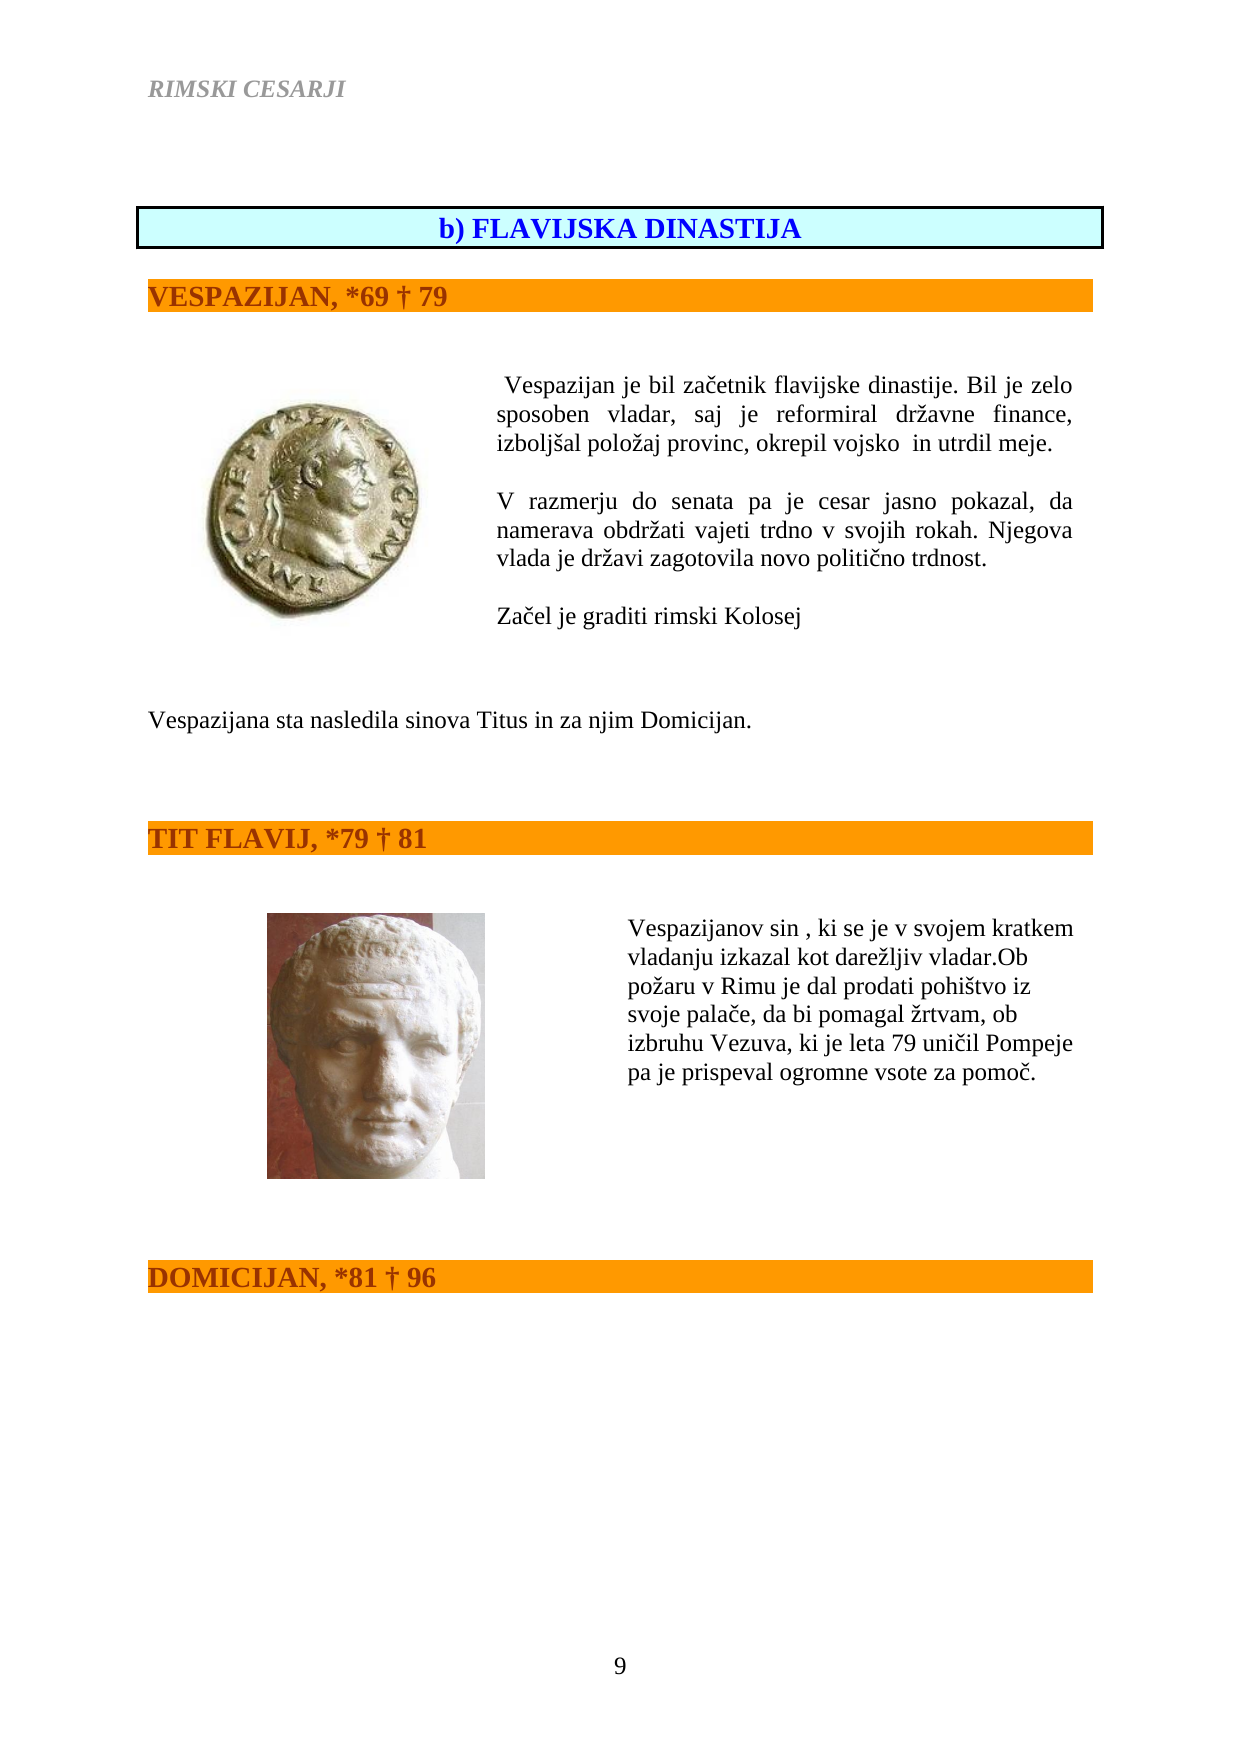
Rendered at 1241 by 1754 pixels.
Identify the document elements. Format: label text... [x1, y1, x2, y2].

text b) FLAVIJSKA DINASTIJA [139, 209, 1101, 246]
text TIT FLAVIJ, *79 † 81 [148, 821, 1093, 855]
table_header Vespazijan je bil začetnik flavijske dinastije. Bil je zelo sposoben vladar, saj je reformiral državne finance, izboljšal položaj provinc, okrepil vojsko in utrdil meje. V razmerju do senata pa je cesar jasno pokazal, da namerava obdržati vajeti trdno v svojih rokah. Njegova vlada je državi zagotovila novo politično trdnost. Začel je graditi rimski Kolosej [485, 341, 1084, 676]
text DOMICIJAN, *81 † 96 [148, 1260, 1093, 1293]
table_header [136, 884, 616, 1231]
text Vespazijana sta nasledila sinova Titus in za njim Domicijan. [148, 706, 1093, 734]
picture [267, 913, 485, 1179]
picture [172, 370, 449, 647]
table_header [136, 341, 484, 676]
text VESPAZIJAN, *69 † 79 [148, 279, 1093, 312]
table_header Vespazijanov sin , ki se je v svojem kratkem vladanju izkazal kot darežljiv vladar.Ob požaru v Rimu je dal prodati pohištvo iz svoje palače, da bi pomagal žrtvam, ob izbruhu Vezuva, ki je leta 79 uničil Pompeje pa je prispeval ogromne vsote za pomoč. [616, 884, 1095, 1231]
